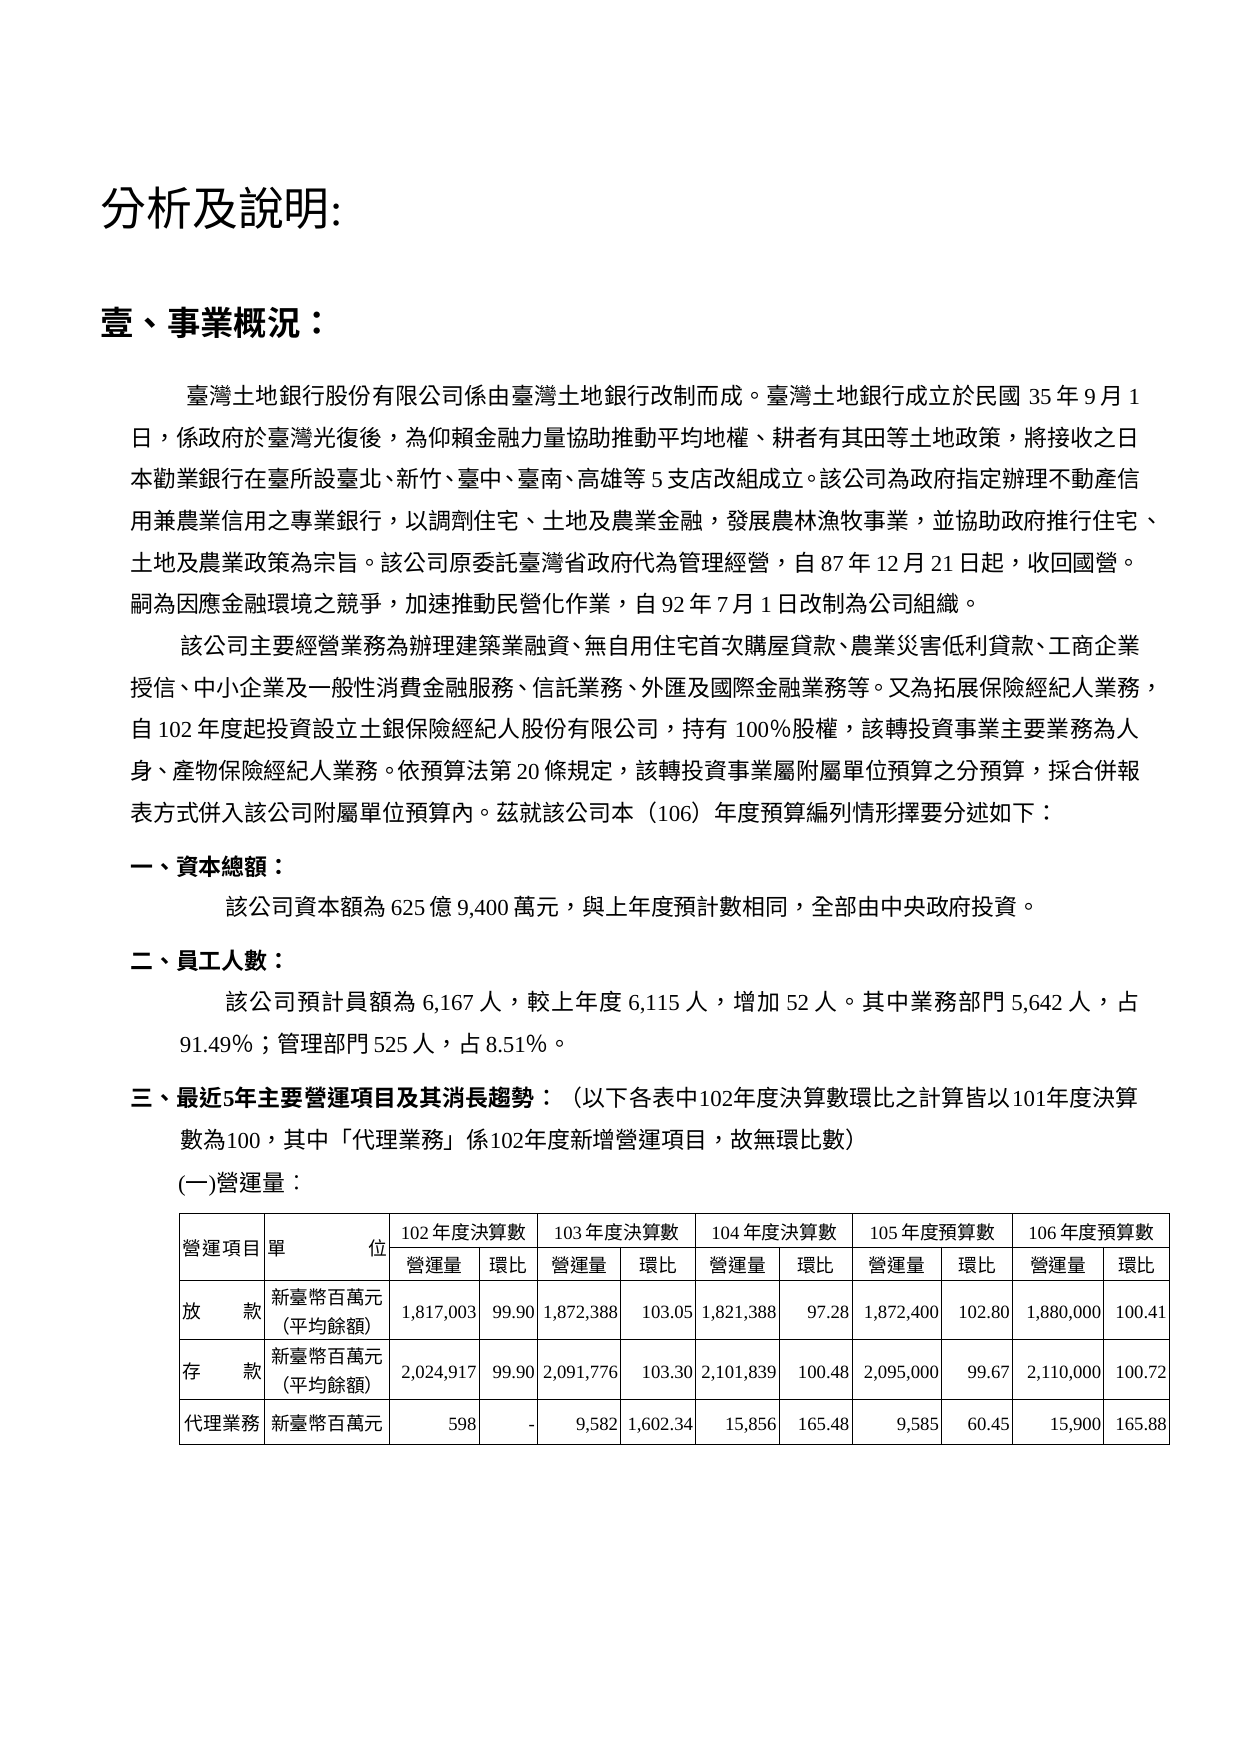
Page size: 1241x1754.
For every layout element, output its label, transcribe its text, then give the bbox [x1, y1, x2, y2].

table_cell 環比 [780, 1248, 852, 1280]
table_cell 9,582 [538, 1400, 620, 1444]
table_cell 165.48 [780, 1400, 852, 1444]
table_cell 1,872,388 [538, 1281, 620, 1339]
table_cell 2,095,000 [853, 1340, 941, 1399]
table_cell 102.80 [942, 1281, 1012, 1339]
table_cell 1,817,003 [390, 1281, 479, 1339]
table_cell 60.45 [942, 1400, 1012, 1444]
table_cell 99.67 [942, 1340, 1012, 1399]
table_cell 598 [390, 1400, 479, 1444]
table_cell 環比 [1104, 1248, 1169, 1280]
table_cell 環比 [480, 1248, 537, 1280]
text 該公司主要經營業務為辦理建築業融資、無自用住宅首次購屋貸款、農業災害低利貸款、工商企業授信、中小企業及一般性消費金融服務、信託業務、外匯及國際金融業務等。又為拓展保險經紀人業務，自102年度起投資設立土銀保險經紀人股份有限公司，持有100％股權，該轉投資事業主要業務為人身、產物保險經紀人業務。依預算法第20條規定，該轉投資事業屬附屬單位預算之分預算，採合併報表方式併入該公司附屬單位預算內。茲就該公司本（106）年度預算編列情形擇要分述如下： [130, 619, 1140, 828]
table_cell 1,602.34 [621, 1400, 695, 1444]
table_cell 2,024,917 [390, 1340, 479, 1399]
subtitle 一、資本總額： [130, 840, 1140, 882]
table_cell 新臺幣百萬元 [265, 1400, 389, 1444]
subtitle 三、最近5年主要營運項目及其消長趨勢︰（以下各表中102年度決算數環比之計算皆以101年度決算數為100，其中「代理業務」係102年度新增營運項目，故無環比數） [130, 1072, 1140, 1155]
table_header 103年度決算數 [538, 1214, 695, 1247]
table_cell 營運量 [853, 1248, 941, 1280]
table_cell 2,101,839 [696, 1340, 779, 1399]
table_header 營運項目 [180, 1214, 264, 1280]
text 該公司資本額為625億9,400萬元，與上年度預計數相同，全部由中央政府投資。 [179, 882, 1140, 922]
table_cell 165.88 [1104, 1400, 1169, 1444]
table_cell 營運量 [390, 1248, 479, 1280]
table_cell 103.05 [621, 1281, 695, 1339]
table_header 102年度決算數 [390, 1214, 537, 1247]
table_cell 放款 [180, 1281, 264, 1339]
table_cell 營運量 [1013, 1248, 1103, 1280]
table_cell 97.28 [780, 1281, 852, 1339]
table_header 單位 [265, 1214, 389, 1280]
table_header 104年度決算數 [696, 1214, 852, 1247]
table_cell 99.90 [480, 1340, 537, 1399]
table_cell 1,880,000 [1013, 1281, 1103, 1339]
table_cell 營運量 [538, 1248, 620, 1280]
table_header 106年度預算數 [1013, 1214, 1169, 1247]
table_cell 存款 [180, 1340, 264, 1399]
table_header 105年度預算數 [853, 1214, 1012, 1247]
table_cell 100.41 [1104, 1281, 1169, 1339]
table_cell 99.90 [480, 1281, 537, 1339]
text (一)營運量︰ [178, 1155, 1140, 1201]
table_cell 15,900 [1013, 1400, 1103, 1444]
subtitle 分析及說明: [100, 173, 1140, 239]
table_cell 100.48 [780, 1340, 852, 1399]
text 臺灣土地銀行股份有限公司係由臺灣土地銀行改制而成。臺灣土地銀行成立於民國35年9月1日，係政府於臺灣光復後，為仰賴金融力量協助推動平均地權、耕者有其田等土地政策，將接收之日本勸業銀行在臺所設臺北、新竹、臺中、臺南、高雄等5支店改組成立。該公司為政府指定辦理不動產信用兼農業信用之專業銀行，以調劑住宅、土地及農業金融，發展農林漁牧事業，並協助政府推行住宅、土地及農業政策為宗旨。該公司原委託臺灣省政府代為管理經營，自87年12月21日起，收回國營。嗣為因應金融環境之競爭，加速推動民營化作業，自92年7月1日改制為公司組織。 [130, 369, 1140, 619]
subtitle 壹、事業概況： [100, 297, 1140, 345]
subtitle 二、員工人數： [130, 934, 1140, 976]
table_cell 2,091,776 [538, 1340, 620, 1399]
table_cell 100.72 [1104, 1340, 1169, 1399]
table_cell 新臺幣百萬元 （平均餘額） [265, 1340, 389, 1399]
table_cell 代理業務 [180, 1400, 264, 1444]
table_cell 2,110,000 [1013, 1340, 1103, 1399]
table_cell 9,585 [853, 1400, 941, 1444]
table_cell 1,872,400 [853, 1281, 941, 1339]
table_cell 新臺幣百萬元 （平均餘額） [265, 1281, 389, 1339]
table_cell 103.30 [621, 1340, 695, 1399]
table_cell 環比 [621, 1248, 695, 1280]
table_cell 環比 [942, 1248, 1012, 1280]
text 該公司預計員額為6,167人，較上年度6,115人，增加52人。其中業務部門5,642人，占91.49％；管理部門525人，占8.51％。 [179, 976, 1140, 1059]
table_cell 1,821,388 [696, 1281, 779, 1339]
table_cell 營運量 [696, 1248, 779, 1280]
table_cell - [480, 1400, 537, 1444]
table_cell 15,856 [696, 1400, 779, 1444]
